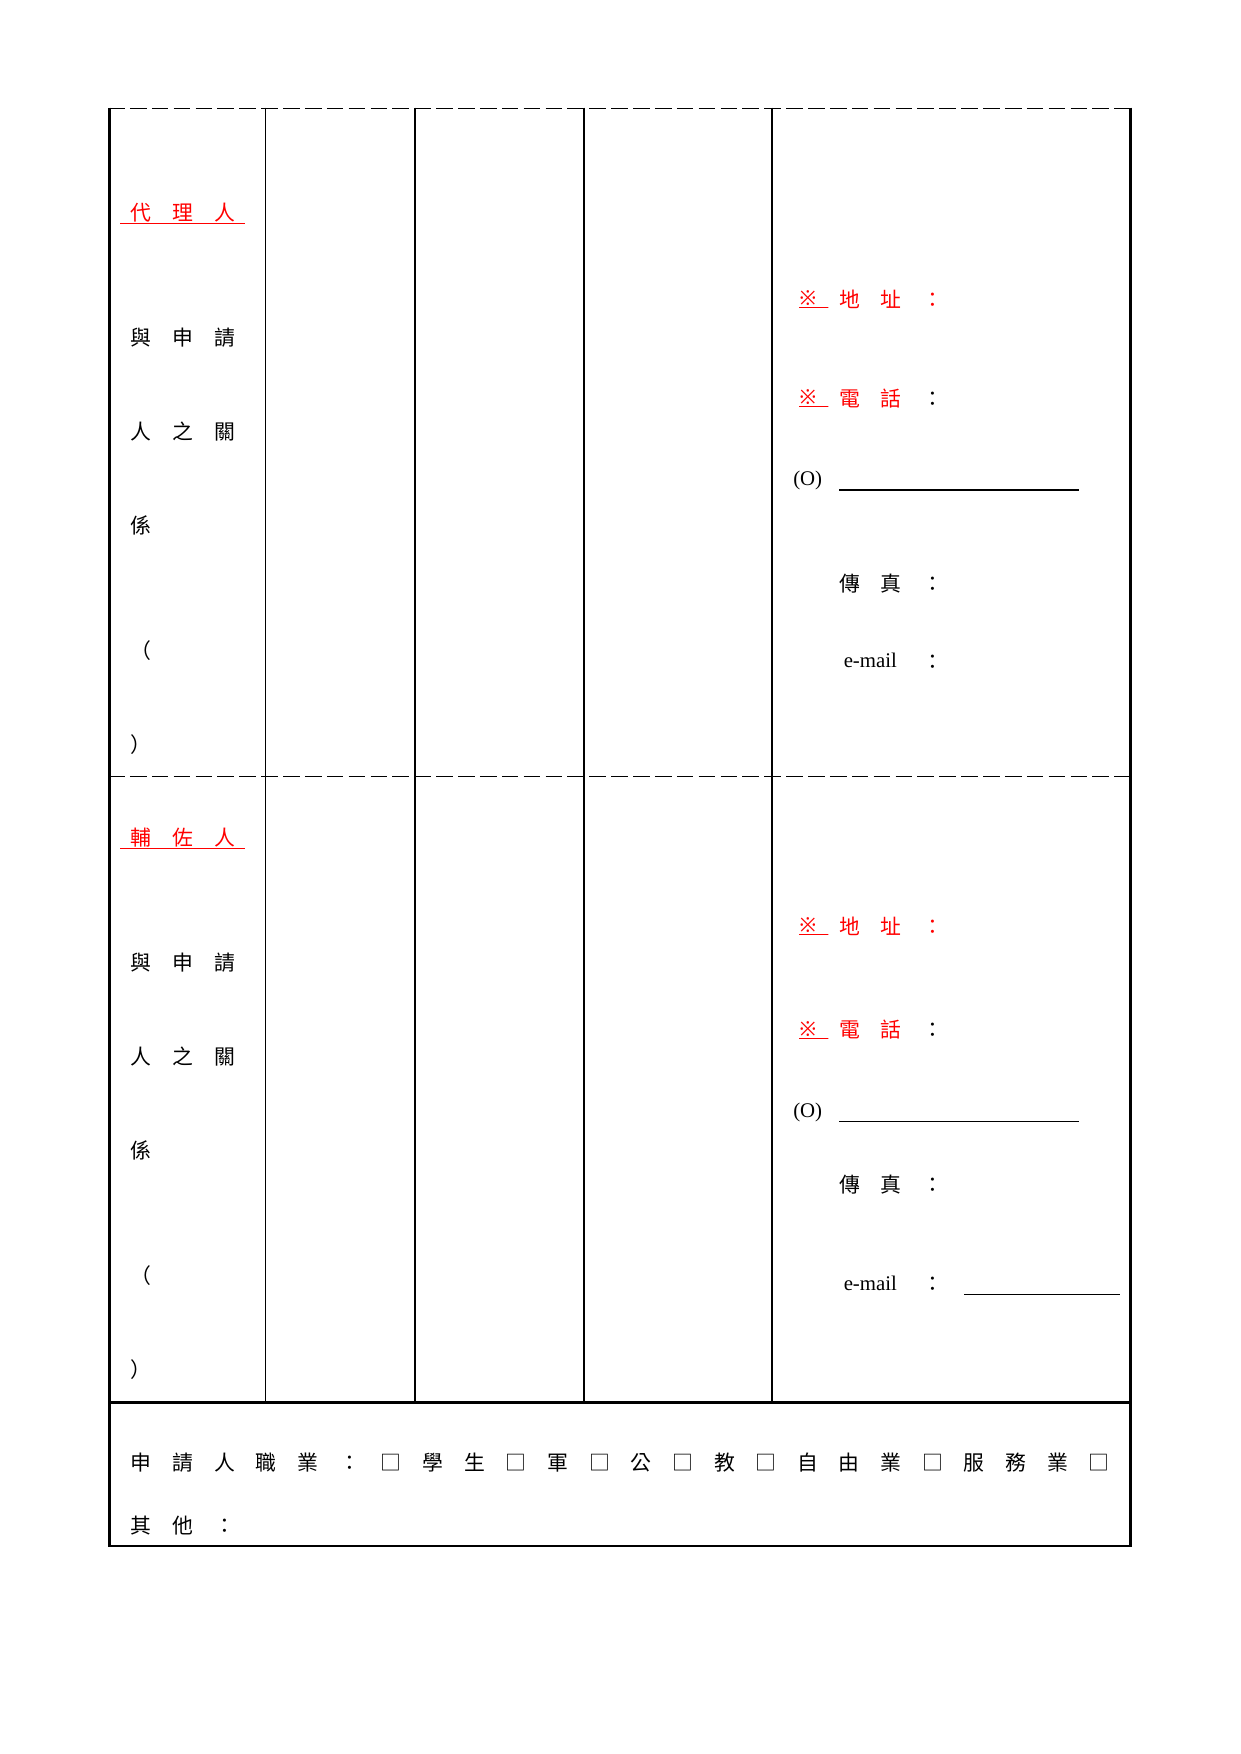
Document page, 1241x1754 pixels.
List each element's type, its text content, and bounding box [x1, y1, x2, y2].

table_cell ※地址： ※電話： (O) 傳真： e-mail： [773, 776, 1129, 1401]
table_cell 輔佐人 與申請人之關係 （ ） [111, 776, 265, 1401]
table_cell [585, 776, 771, 1401]
table_cell [585, 108, 771, 776]
table_cell [266, 776, 414, 1401]
table_cell [266, 108, 414, 776]
table_cell ※地址： ※電話： (O) 傳真： e-mail： [773, 108, 1129, 776]
table_cell 申請人職業：□學生□軍□公□教□自由業□服務業□其他： [111, 1404, 1129, 1545]
table_cell [416, 108, 583, 776]
table_cell [416, 776, 583, 1401]
table_cell 代理人 與申請人之關係 （ ） [111, 108, 265, 776]
